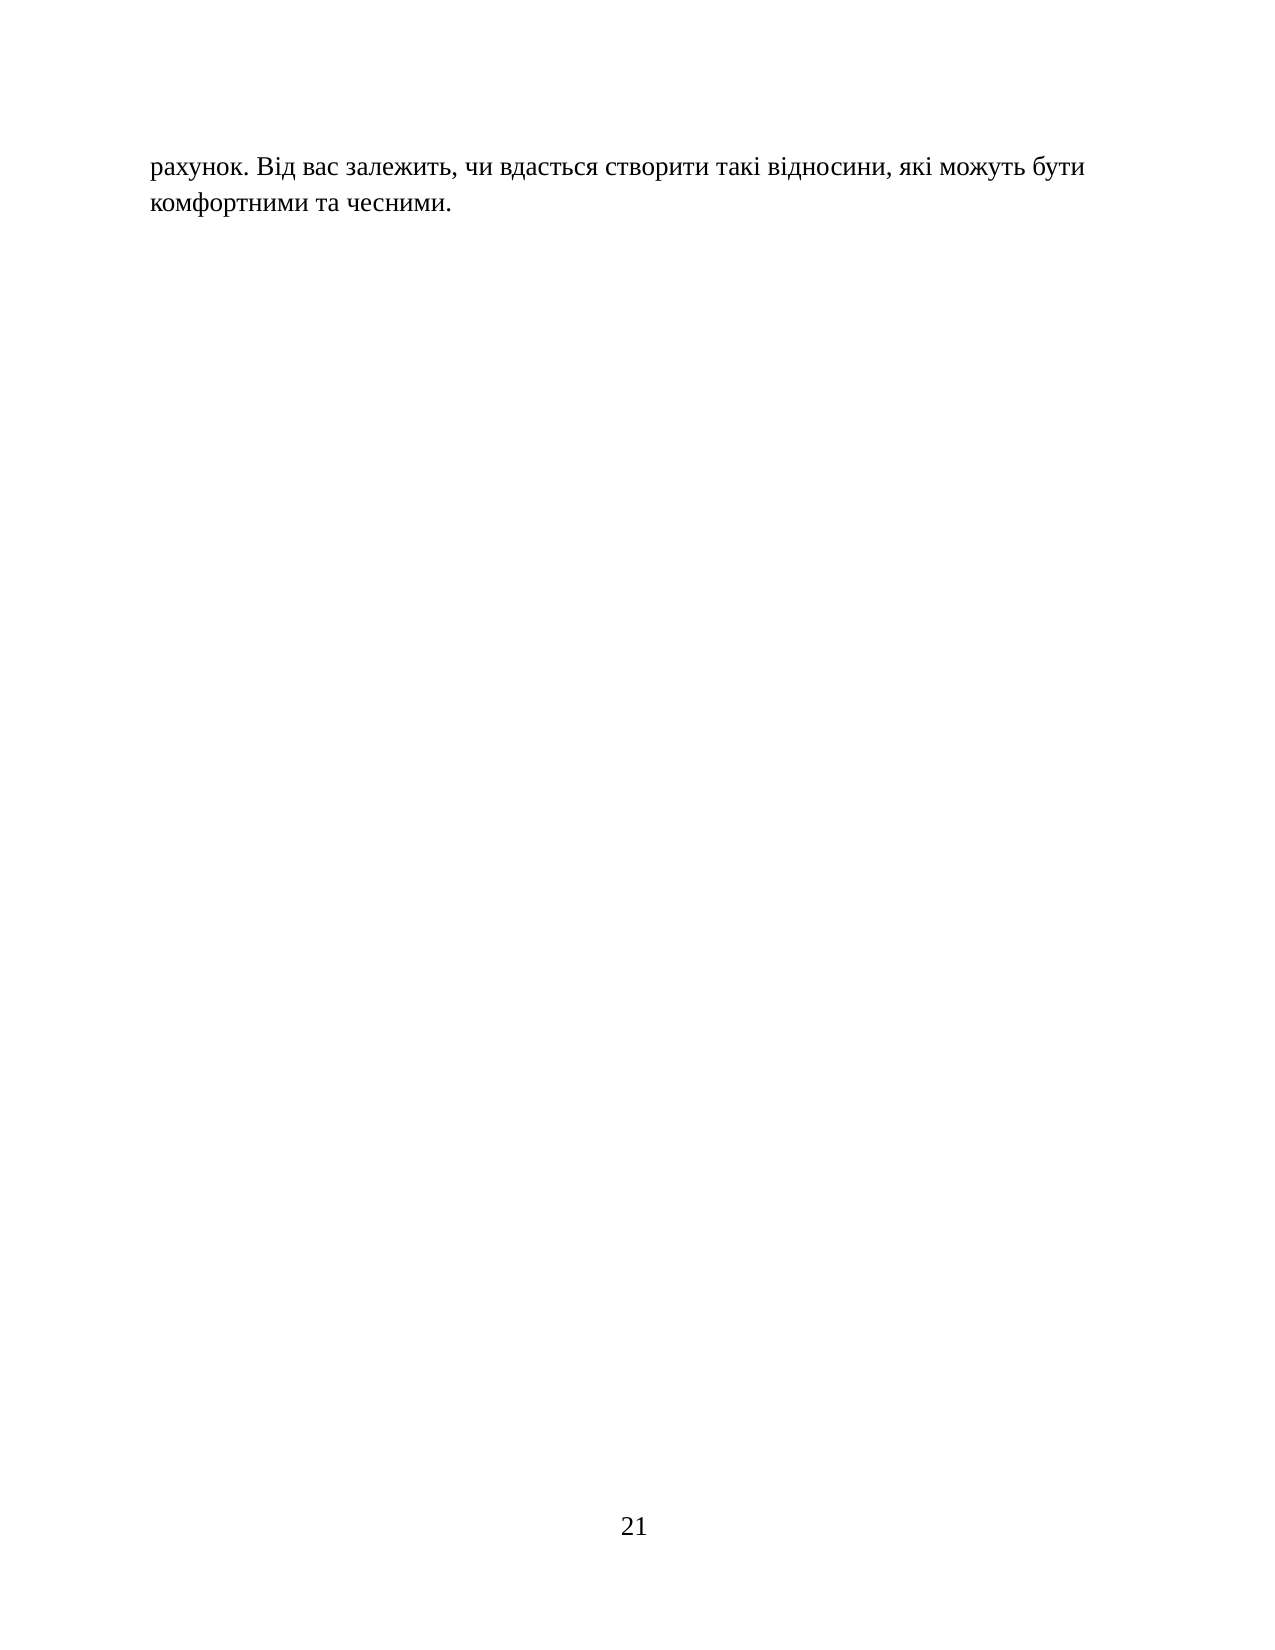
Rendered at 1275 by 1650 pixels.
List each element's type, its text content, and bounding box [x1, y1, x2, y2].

text рахунок. Від вас залежить, чи вдасться створити такі відносини, які можуть бути комфортними та чесними. [150, 150, 1125, 217]
